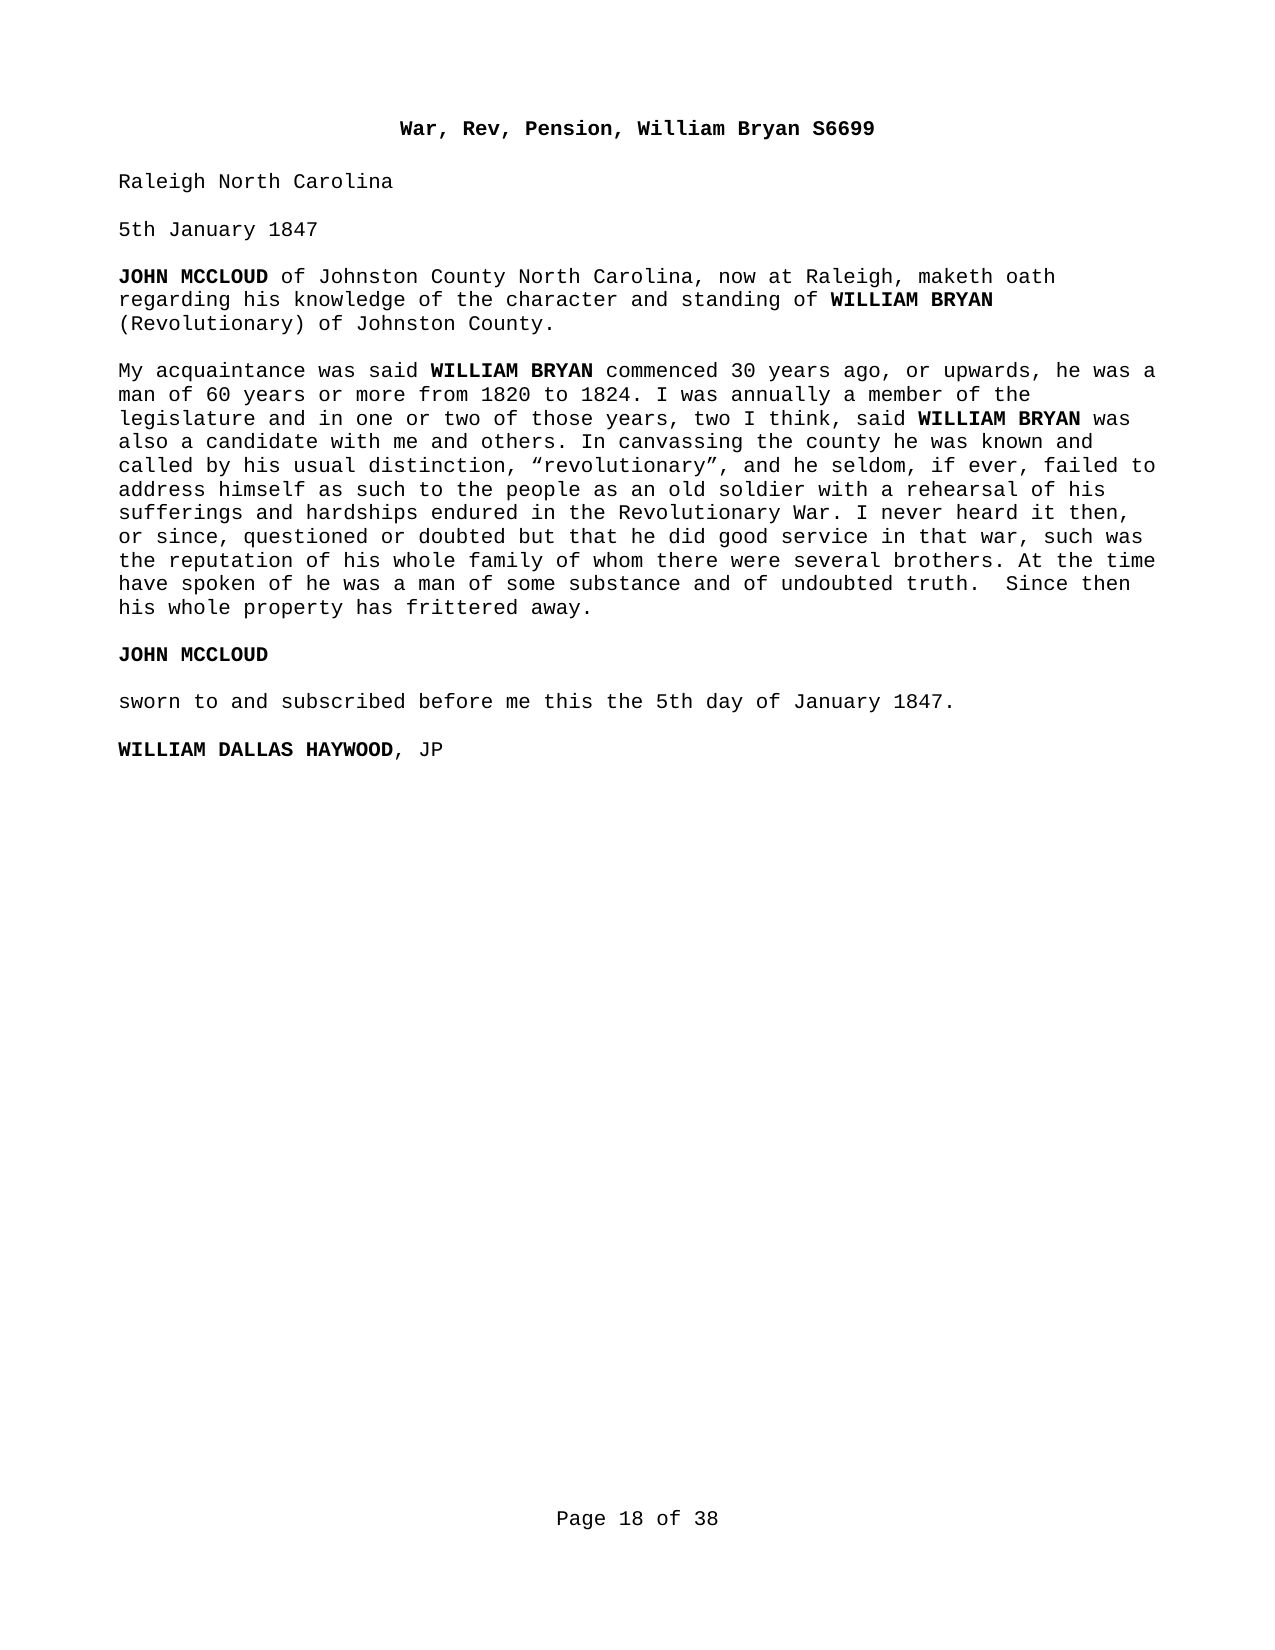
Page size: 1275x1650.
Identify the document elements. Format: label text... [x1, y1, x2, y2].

text 5th January 1847 [118, 218, 1157, 242]
text William Dallas Haywood, JP [118, 739, 1157, 762]
text My acquaintance was said William Bryan commenced 30 years ago, or upwards, he was a man of 60 years or more from 1820 to 1824. I was annually a member of the legislature and in one or two of those years, two I think, said William Bryan was also a candidate with me and others. In canvassing the county he was known and called by his usual distinction, “revolutionary”, and he seldom, if ever, failed to address himself as such to the people as an old soldier with a rehearsal of his sufferings and hardships endured in the Revolutionary War. I never heard it then, or since, questioned or doubted but that he did good service in that war, such was the reputation of his whole family of whom there were several brothers. At the time have spoken of he was a man of some substance and of undoubted truth. Since then his whole property has frittered away. [118, 360, 1157, 621]
text Raleigh North Carolina [118, 171, 1157, 195]
text John McCloud of Johnston County North Carolina, now at Raleigh, maketh oath regarding his knowledge of the character and standing of William Bryan (Revolutionary) of Johnston County. [118, 266, 1157, 337]
text sworn to and subscribed before me this the 5th day of January 1847. [118, 691, 1157, 715]
text John McCloud [118, 644, 1157, 668]
